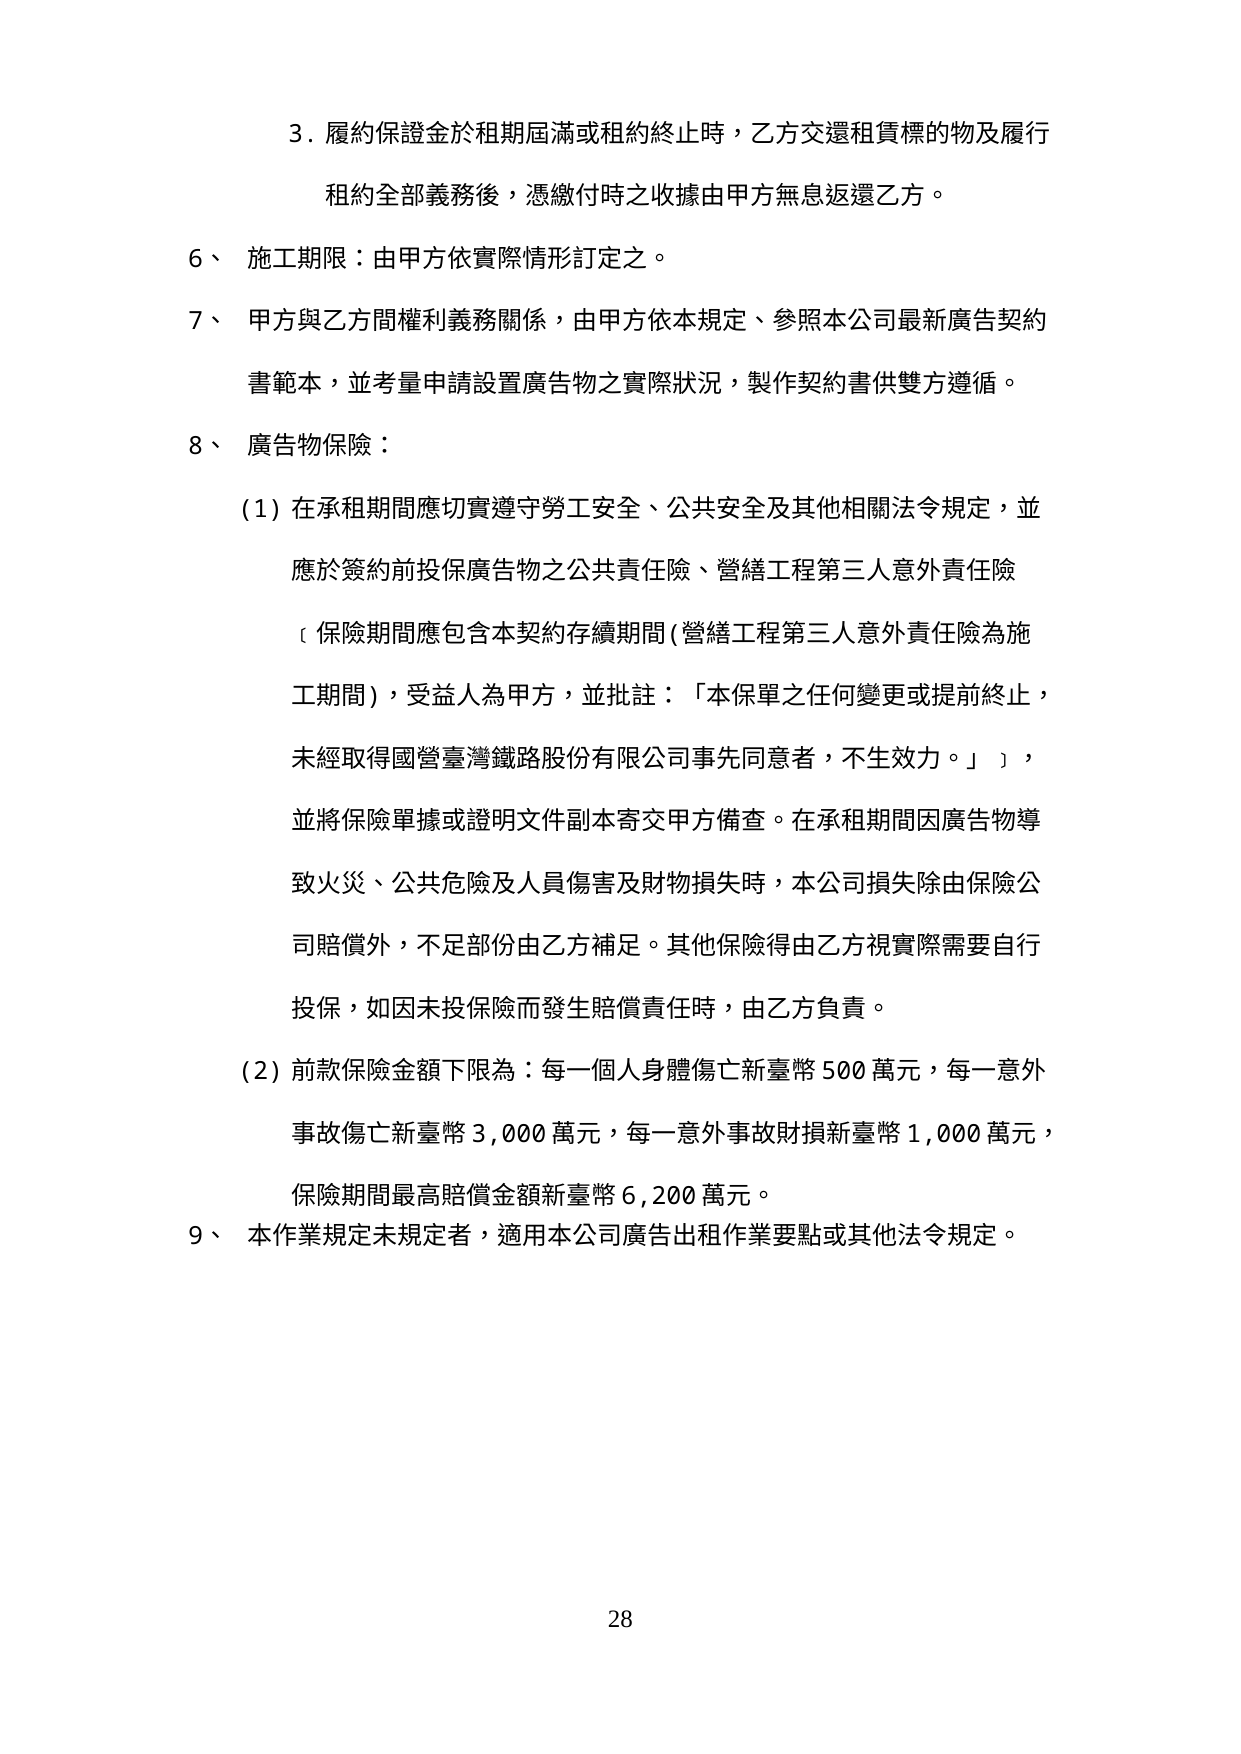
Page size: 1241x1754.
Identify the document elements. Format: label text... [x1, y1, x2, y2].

list 施工期限：由甲方依實際情形訂定之。 [188, 214, 1052, 277]
list 廣告物保險： [188, 402, 1052, 464]
list 甲方與乙方間權利義務關係，由甲方依本規定、參照本公司最新廣告契約書範本，並考量申請設置廣告物之實際狀況，製作契約書供雙方遵循。 [188, 277, 1052, 402]
list 履約保證金於租期屆滿或租約終止時，乙方交還租賃標的物及履行租約全部義務後，憑繳付時之收據由甲方無息返還乙方。 [288, 89, 1052, 214]
list 前款保險金額下限為：每一個人身體傷亡新臺幣500萬元，每一意外事故傷亡新臺幣3,000萬元，每一意外事故財損新臺幣1,000萬元，保險期間最高賠償金額新臺幣6,200萬元。 [238, 1027, 1052, 1214]
list 本作業規定未規定者，適用本公司廣告出租作業要點或其他法令規定。 [188, 1214, 1092, 1252]
list 在承租期間應切實遵守勞工安全、公共安全及其他相關法令規定，並應於簽約前投保廣告物之公共責任險、營繕工程第三人意外責任險﹝保險期間應包含本契約存續期間(營繕工程第三人意外責任險為施工期間)，受益人為甲方，並批註：「本保單之任何變更或提前終止，未經取得國營臺灣鐵路股份有限公司事先同意者，不生效力。」﹞，並將保險單據或證明文件副本寄交甲方備查。在承租期間因廣告物導致火災、公共危險及人員傷害及財物損失時，本公司損失除由保險公司賠償外，不足部份由乙方補足。其他保險得由乙方視實際需要自行投保，如因未投保險而發生賠償責任時，由乙方負責。 [238, 464, 1052, 1027]
